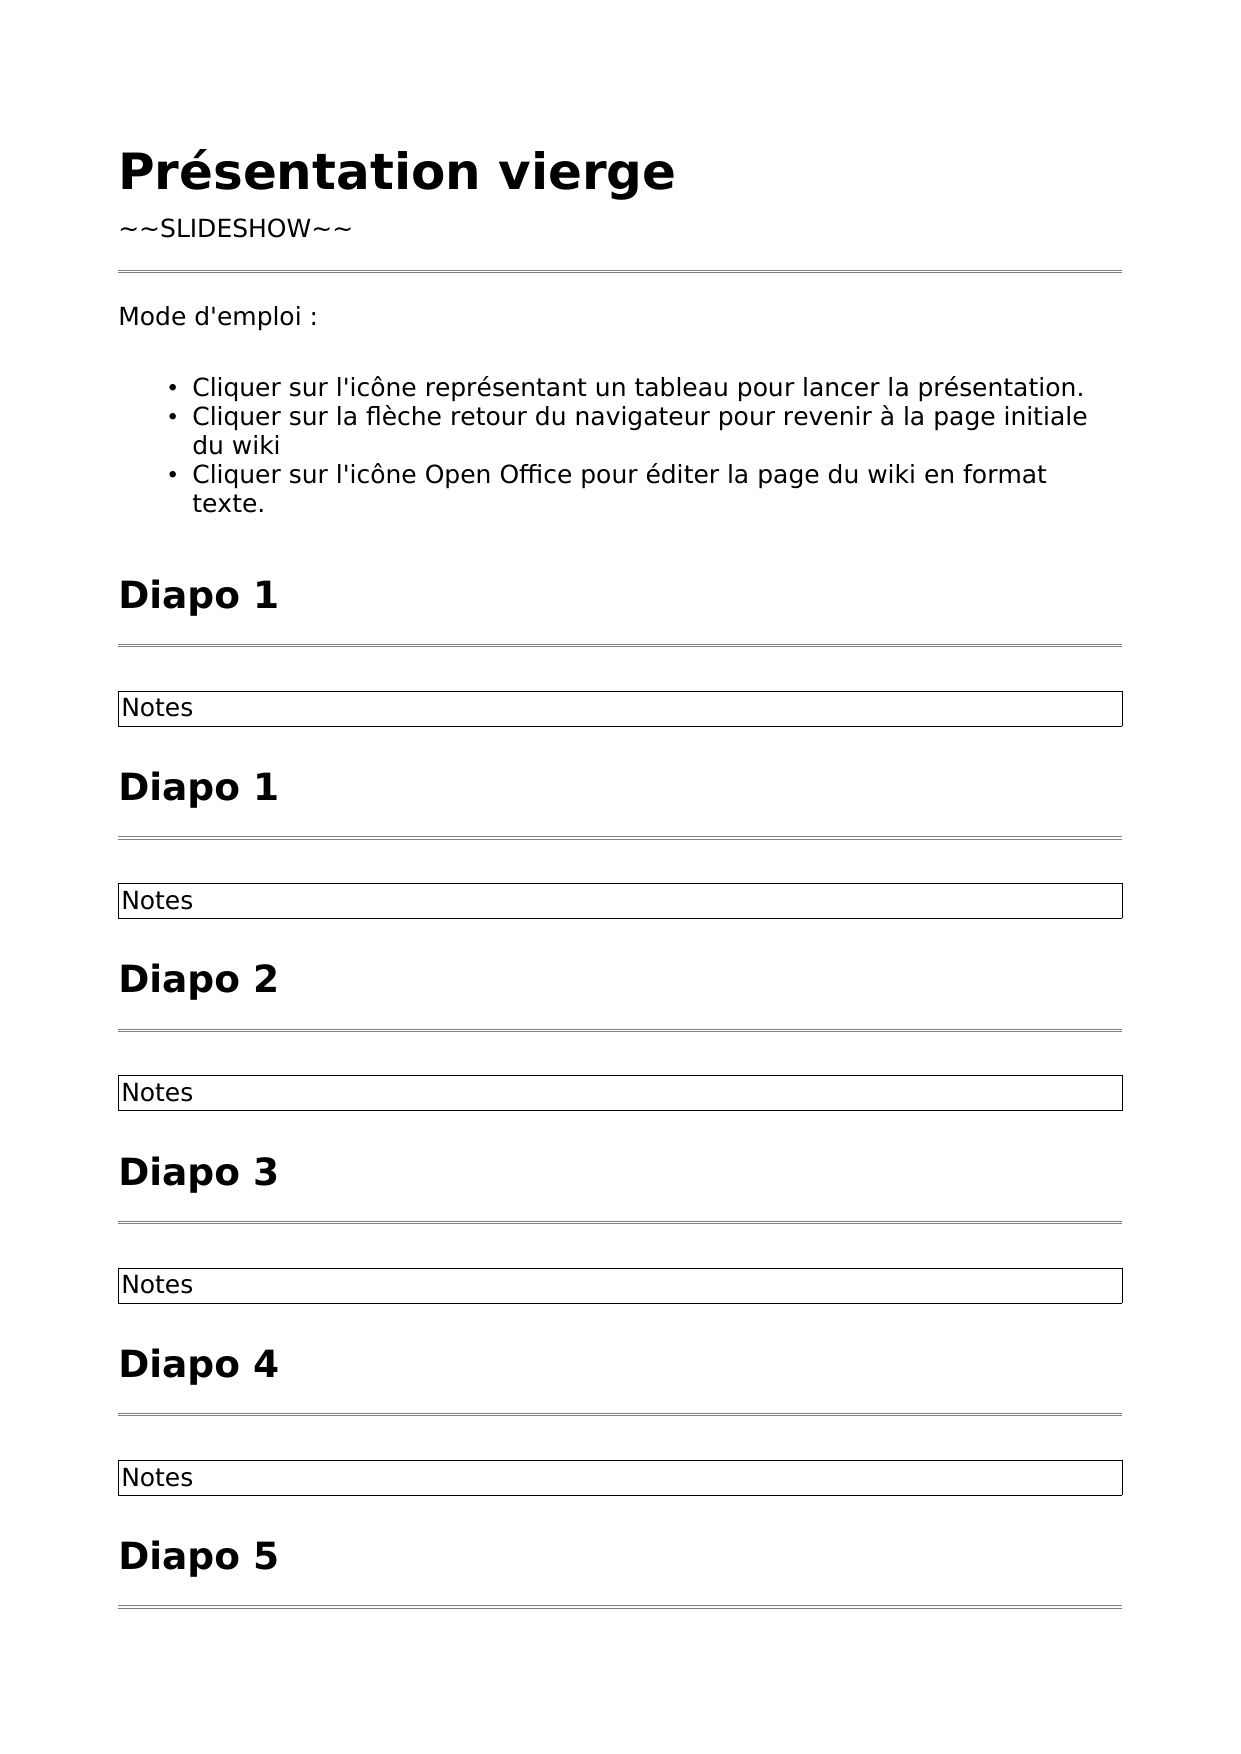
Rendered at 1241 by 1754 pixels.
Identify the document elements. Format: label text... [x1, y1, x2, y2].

subtitle Diapo 1 [118, 573, 1122, 617]
list Cliquer sur la flèche retour du navigateur pour revenir à la page initiale du wiki [177, 402, 1122, 461]
table_header Notes [119, 1461, 1122, 1495]
subtitle Diapo 1 [118, 766, 1122, 809]
subtitle Diapo 5 [118, 1535, 1122, 1578]
text ~~SLIDESHOW~~ [118, 214, 1122, 243]
table_header Notes [119, 692, 1122, 726]
table_header Notes [119, 1269, 1122, 1303]
list Cliquer sur l'icône représentant un tableau pour lancer la présentation. [177, 373, 1122, 402]
list Cliquer sur l'icône Open Office pour éditer la page du wiki en format texte. [177, 461, 1122, 519]
subtitle Diapo 4 [118, 1342, 1122, 1386]
subtitle Présentation vierge [118, 143, 1122, 201]
text Mode d'emploi : [118, 302, 1122, 331]
table_header Notes [119, 1076, 1122, 1110]
table_header Notes [119, 884, 1122, 918]
subtitle Diapo 3 [118, 1150, 1122, 1194]
subtitle Diapo 2 [118, 958, 1122, 1002]
